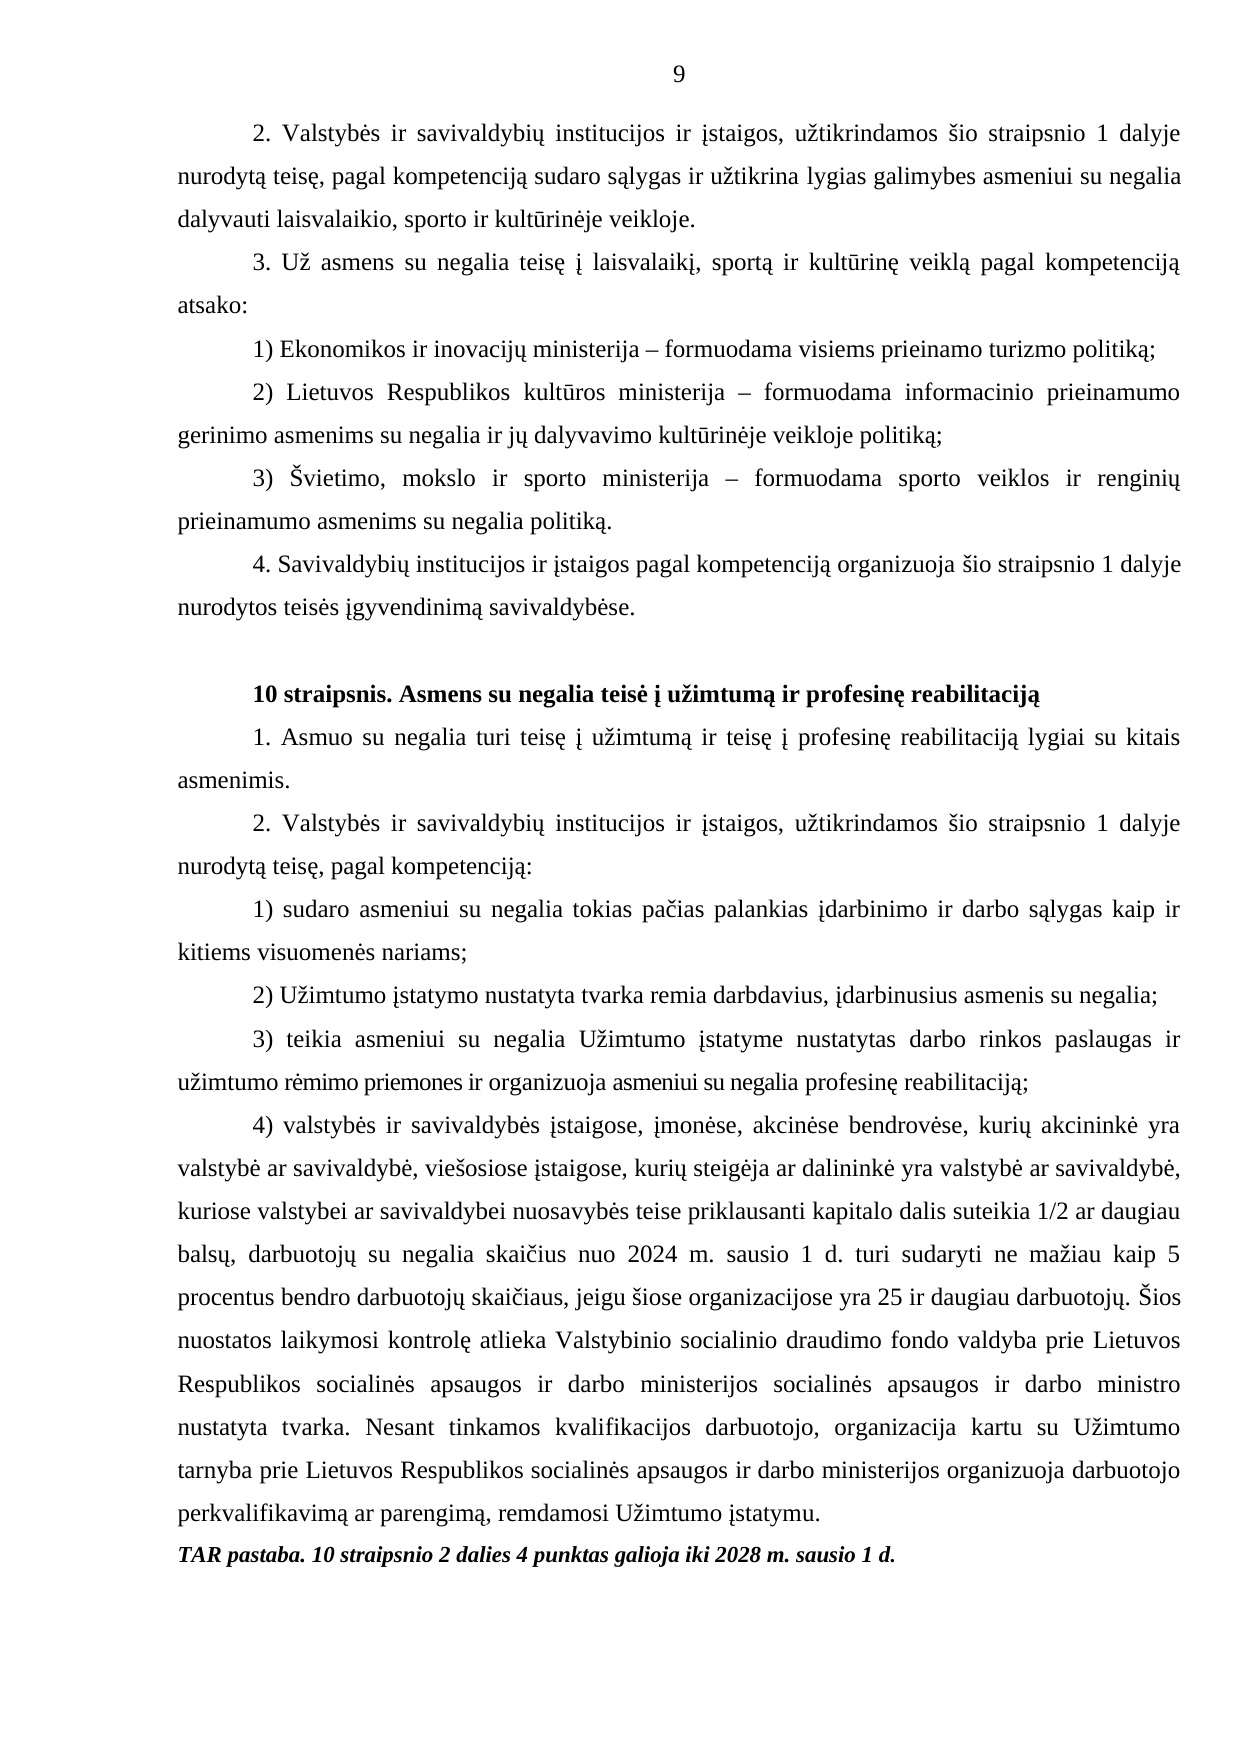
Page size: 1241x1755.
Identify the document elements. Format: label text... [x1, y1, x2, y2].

text 2. Valstybės ir savivaldybių institucijos ir įstaigos, užtikrindamos šio straipsnio 1 dalyje nurodytą teisę, pagal kompetenciją sudaro sąlygas ir užtikrina lygias galimybes asmeniui su negalia dalyvauti laisvalaikio, sporto ir kultūrinėje veikloje. [177, 118, 1181, 233]
text 1) Ekonomikos ir inovacijų ministerija – formuodama visiems prieinamo turizmo politiką; [177, 334, 1181, 362]
text 4) valstybės ir savivaldybės įstaigose, įmonėse, akcinėse bendrovėse, kurių akcininkė yra valstybė ar savivaldybė, viešosiose įstaigose, kurių steigėja ar dalininkė yra valstybė ar savivaldybė, kuriose valstybei ar savivaldybei nuosavybės teise priklausanti kapitalo dalis suteikia 1/2 ar daugiau balsų, darbuotojų su negalia skaičius nuo 2024 m. sausio 1 d. turi sudaryti ne mažiau kaip 5 procentus bendro darbuotojų skaičiaus, jeigu šiose organizacijose yra 25 ir daugiau darbuotojų. Šios nuostatos laikymosi kontrolę atlieka Valstybinio socialinio draudimo fondo valdyba prie Lietuvos Respublikos socialinės apsaugos ir darbo ministerijos socialinės apsaugos ir darbo ministro nustatyta tvarka. Nesant tinkamos kvalifikacijos darbuotojo, organizacija kartu su Užimtumo tarnyba prie Lietuvos Respublikos socialinės apsaugos ir darbo ministerijos organizuoja darbuotojo perkvalifikavimą ar parengimą, remdamosi Užimtumo įstatymu. [177, 1110, 1181, 1527]
text 10 straipsnis. Asmens su negalia teisė į užimtumą ir profesinę reabilitaciją [177, 679, 1181, 707]
text 1) sudaro asmeniui su negalia tokias pačias palankias įdarbinimo ir darbo sąlygas kaip ir kitiems visuomenės nariams; [177, 894, 1181, 966]
text 2) Užimtumo įstatymo nustatyta tvarka remia darbdavius, įdarbinusius asmenis su negalia; [177, 981, 1181, 1009]
text 3) teikia asmeniui su negalia Užimtumo įstatyme nustatytas darbo rinkos paslaugas ir užimtumo rėmimo priemones ir organizuoja asmeniui su negalia profesinę reabilitaciją; [177, 1024, 1181, 1096]
text 1. Asmuo su negalia turi teisę į užimtumą ir teisę į profesinę reabilitaciją lygiai su kitais asmenimis. [177, 722, 1181, 794]
text TAR pastaba. 10 straipsnio 2 dalies 4 punktas galioja iki 2028 m. sausio 1 d. [177, 1541, 1181, 1568]
text 2. Valstybės ir savivaldybių institucijos ir įstaigos, užtikrindamos šio straipsnio 1 dalyje nurodytą teisę, pagal kompetenciją: [177, 808, 1181, 880]
text 4. Savivaldybių institucijos ir įstaigos pagal kompetenciją organizuoja šio straipsnio 1 dalyje nurodytos teisės įgyvendinimą savivaldybėse. [177, 549, 1181, 621]
text 3. Už asmens su negalia teisę į laisvalaikį, sportą ir kultūrinę veiklą pagal kompetenciją atsako: [177, 247, 1181, 319]
text 3) Švietimo, mokslo ir sporto ministerija – formuodama sporto veiklos ir renginių prieinamumo asmenims su negalia politiką. [177, 463, 1181, 535]
text 2) Lietuvos Respublikos kultūros ministerija – formuodama informacinio prieinamumo gerinimo asmenims su negalia ir jų dalyvavimo kultūrinėje veikloje politiką; [177, 377, 1181, 449]
